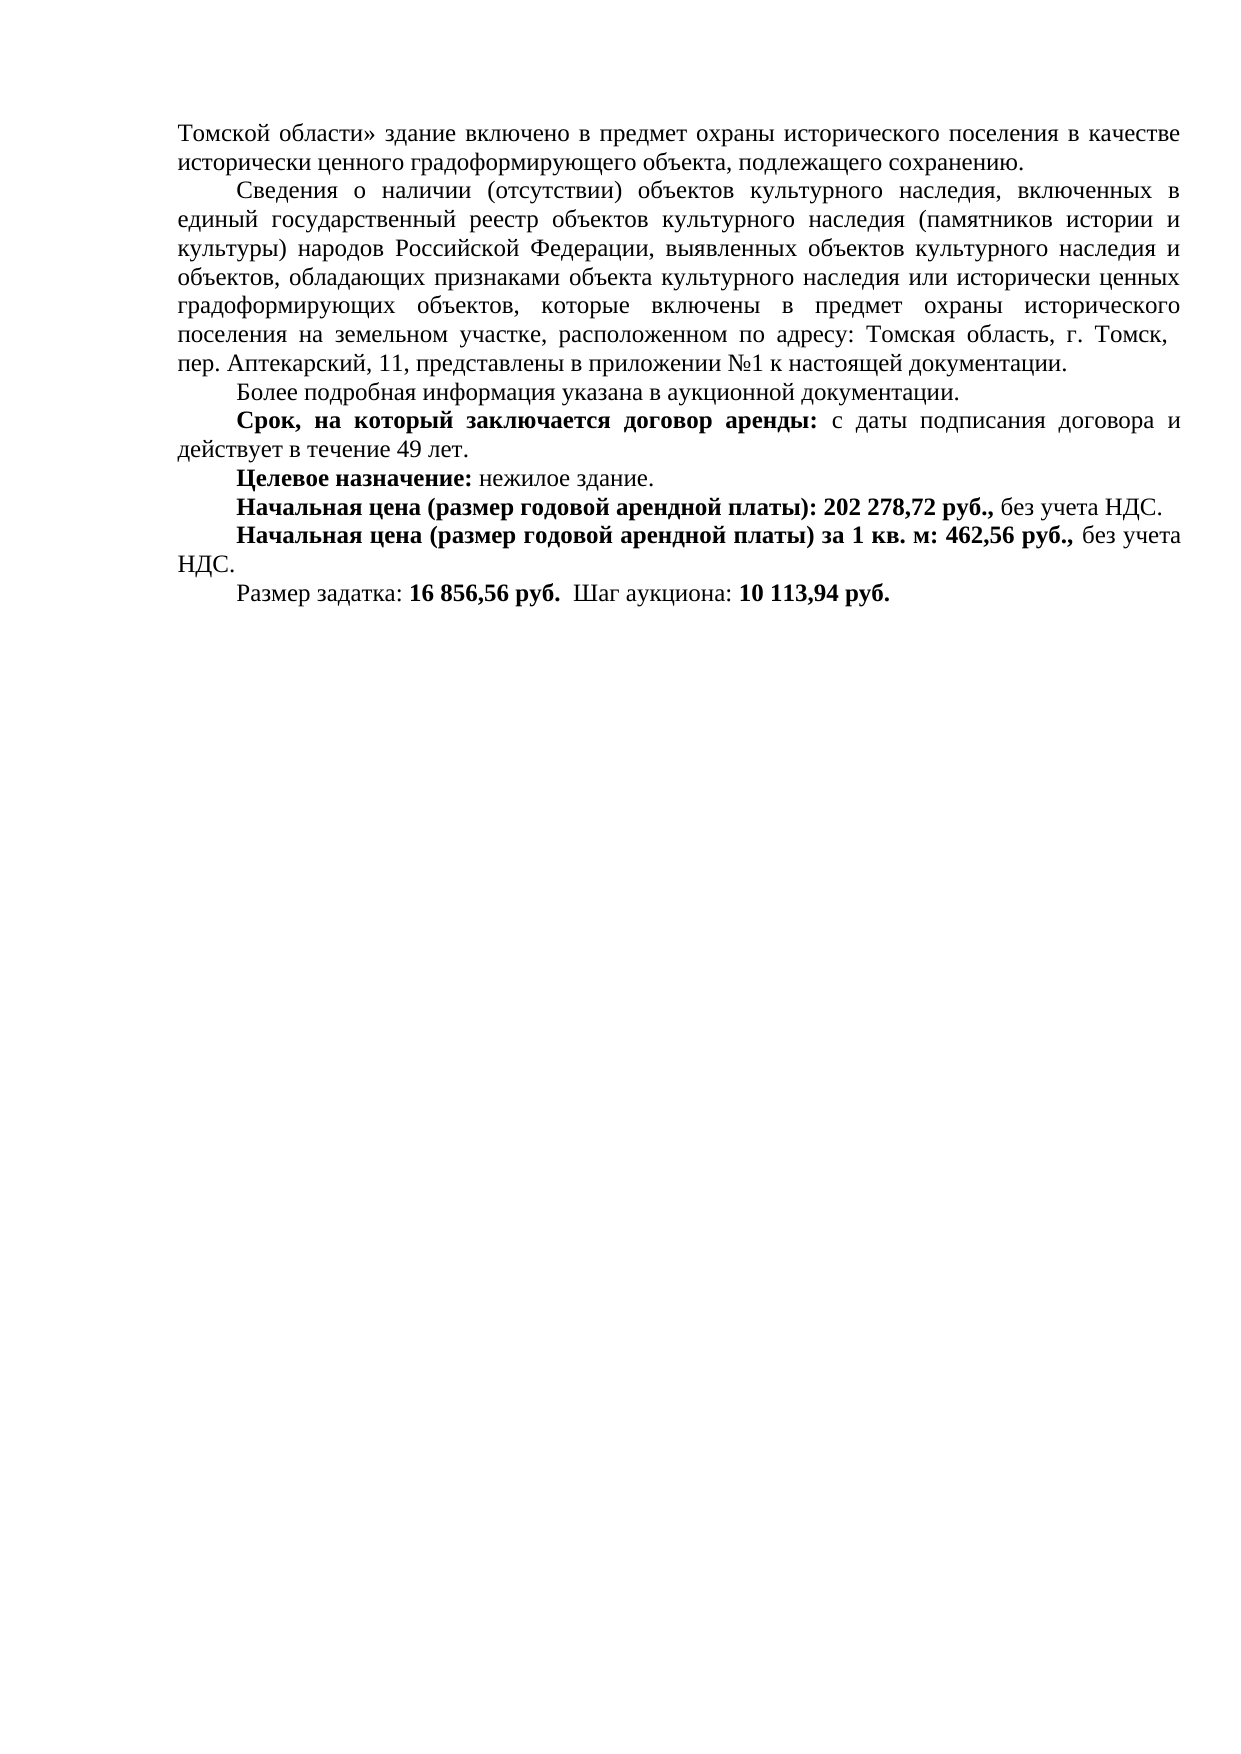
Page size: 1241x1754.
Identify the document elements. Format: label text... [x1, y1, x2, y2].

text Начальная цена (размер годовой арендной платы): 202 278,72 руб., без учета НДС. [177, 492, 1181, 521]
text Более подробная информация указана в аукционной документации. [177, 377, 1181, 406]
text Целевое назначение: нежилое здание. [177, 463, 1181, 492]
text Размер задатка: 16 856,56 руб. Шаг аукциона: 10 113,94 руб. [177, 578, 1181, 607]
text Сведения о наличии (отсутствии) объектов культурного наследия, включенных в единый государственный реестр объектов культурного наследия (памятников истории и культуры) народов Российской Федерации, выявленных объектов культурного наследия и объектов, обладающих признаками объекта культурного наследия или исторически ценных градоформирующих объектов, которые включены в предмет охраны исторического поселения на земельном участке, расположенном по адресу: Томская область, г. Томск, пер. Аптекарский, 11, представлены в приложении №1 к настоящей документации. [177, 176, 1181, 377]
text Срок, на который заключается договор аренды: с даты подписания договора и действует в течение 49 лет. [177, 406, 1181, 463]
text Томской области» здание включено в предмет охраны исторического поселения в качестве исторически ценного градоформирующего объекта, подлежащего сохранению. [177, 118, 1181, 176]
text Начальная цена (размер годовой арендной платы) за 1 кв. м: 462,56 руб., без учета НДС. [177, 521, 1181, 578]
